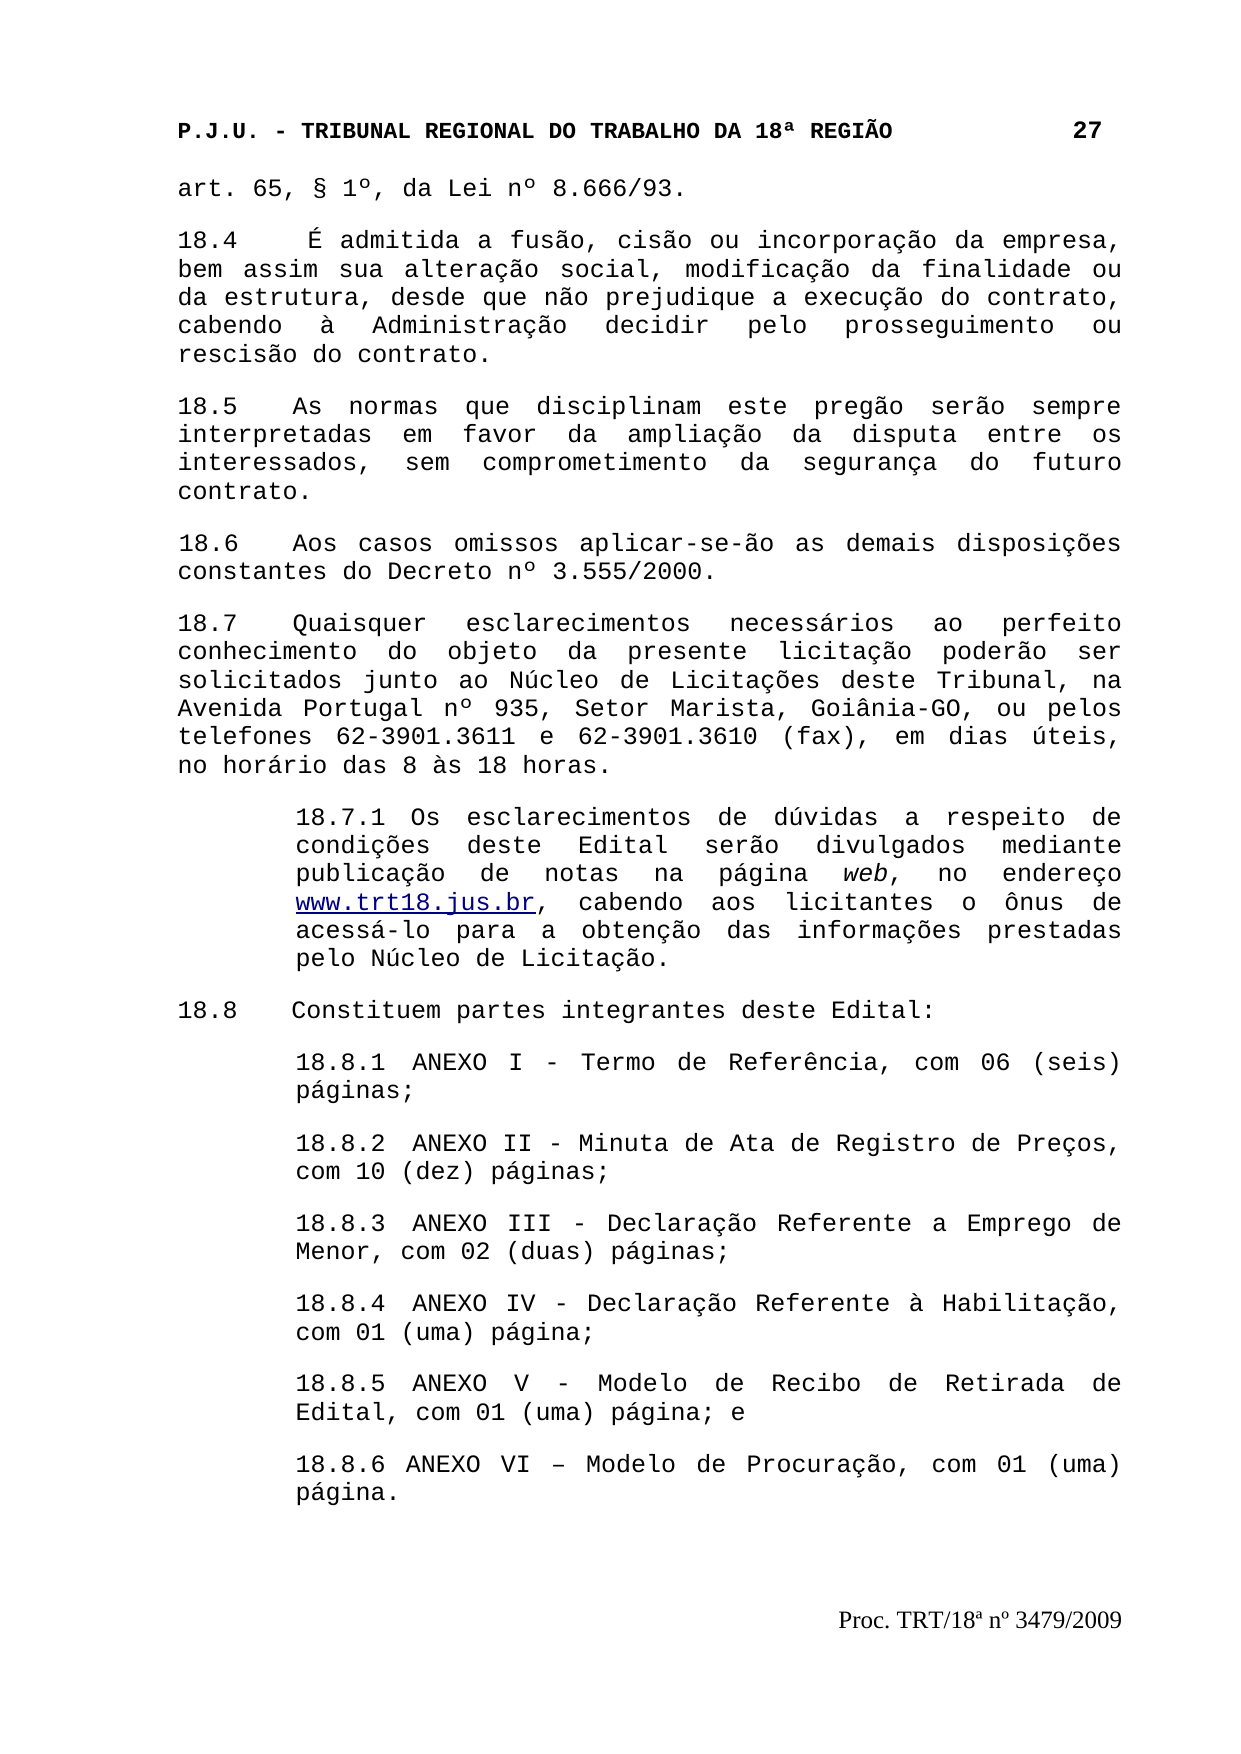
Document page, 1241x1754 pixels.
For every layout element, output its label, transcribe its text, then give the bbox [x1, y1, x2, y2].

text 18.5 As normas que disciplinam este pregão serão sempre interpretadas em favor da ampliação da disputa entre os interessados, sem comprometimento da segurança do futuro contrato. [177, 393, 1122, 507]
text 18.7 Quaisquer esclarecimentos necessários ao perfeito conhecimento do objeto da presente licitação poderão ser solicitados junto ao Núcleo de Licitações deste Tribunal, na Avenida Portugal nº 935, Setor Marista, Goiânia-GO, ou pelos telefones 62-3901.3611 e 62-3901.3610 (fax), em dias úteis, no horário das 8 às 18 horas. [177, 611, 1122, 781]
text 18.8.6 ANEXO VI – Modelo de Procuração, com 01 (uma) página. [295, 1451, 1122, 1508]
text 18.4 É admitida a fusão, cisão ou incorporação da empresa, bem assim sua alteração social, modificação da finalidade ou da estrutura, desde que não prejudique a execução do contrato, cabendo à Administração decidir pelo prosseguimento ou rescisão do contrato. [177, 228, 1122, 369]
text 18.8.2 ANEXO II - Minuta de Ata de Registro de Preços, com 10 (dez) páginas; [295, 1130, 1122, 1187]
text 18.7.1 Os esclarecimentos de dúvidas a respeito de condições deste Edital serão divulgados mediante publicação de notas na página web, no endereço www.trt18.jus.br, cabendo aos licitantes o ônus de acessá-lo para a obtenção das informações prestadas pelo Núcleo de Licitação. [295, 804, 1122, 974]
text 18.8.4 ANEXO IV - Declaração Referente à Habilitação, com 01 (uma) página; [295, 1291, 1122, 1347]
text art. 65, § 1º, da Lei nº 8.666/93. [177, 176, 1122, 204]
text 18.8.1 ANEXO I - Termo de Referência, com 06 (seis) páginas; [295, 1050, 1122, 1106]
text 18.8.3 ANEXO III - Declaração Referente a Emprego de Menor, com 02 (duas) páginas; [295, 1210, 1122, 1267]
text 18.6 Aos casos omissos aplicar-se-ão as demais disposições constantes do Decreto nº 3.555/2000. [177, 530, 1122, 587]
text 18.8 Constituem partes integrantes deste Edital: [177, 998, 1122, 1026]
text 18.8.5 ANEXO V - Modelo de Recibo de Retirada de Edital, com 01 (uma) página; e [295, 1371, 1122, 1428]
